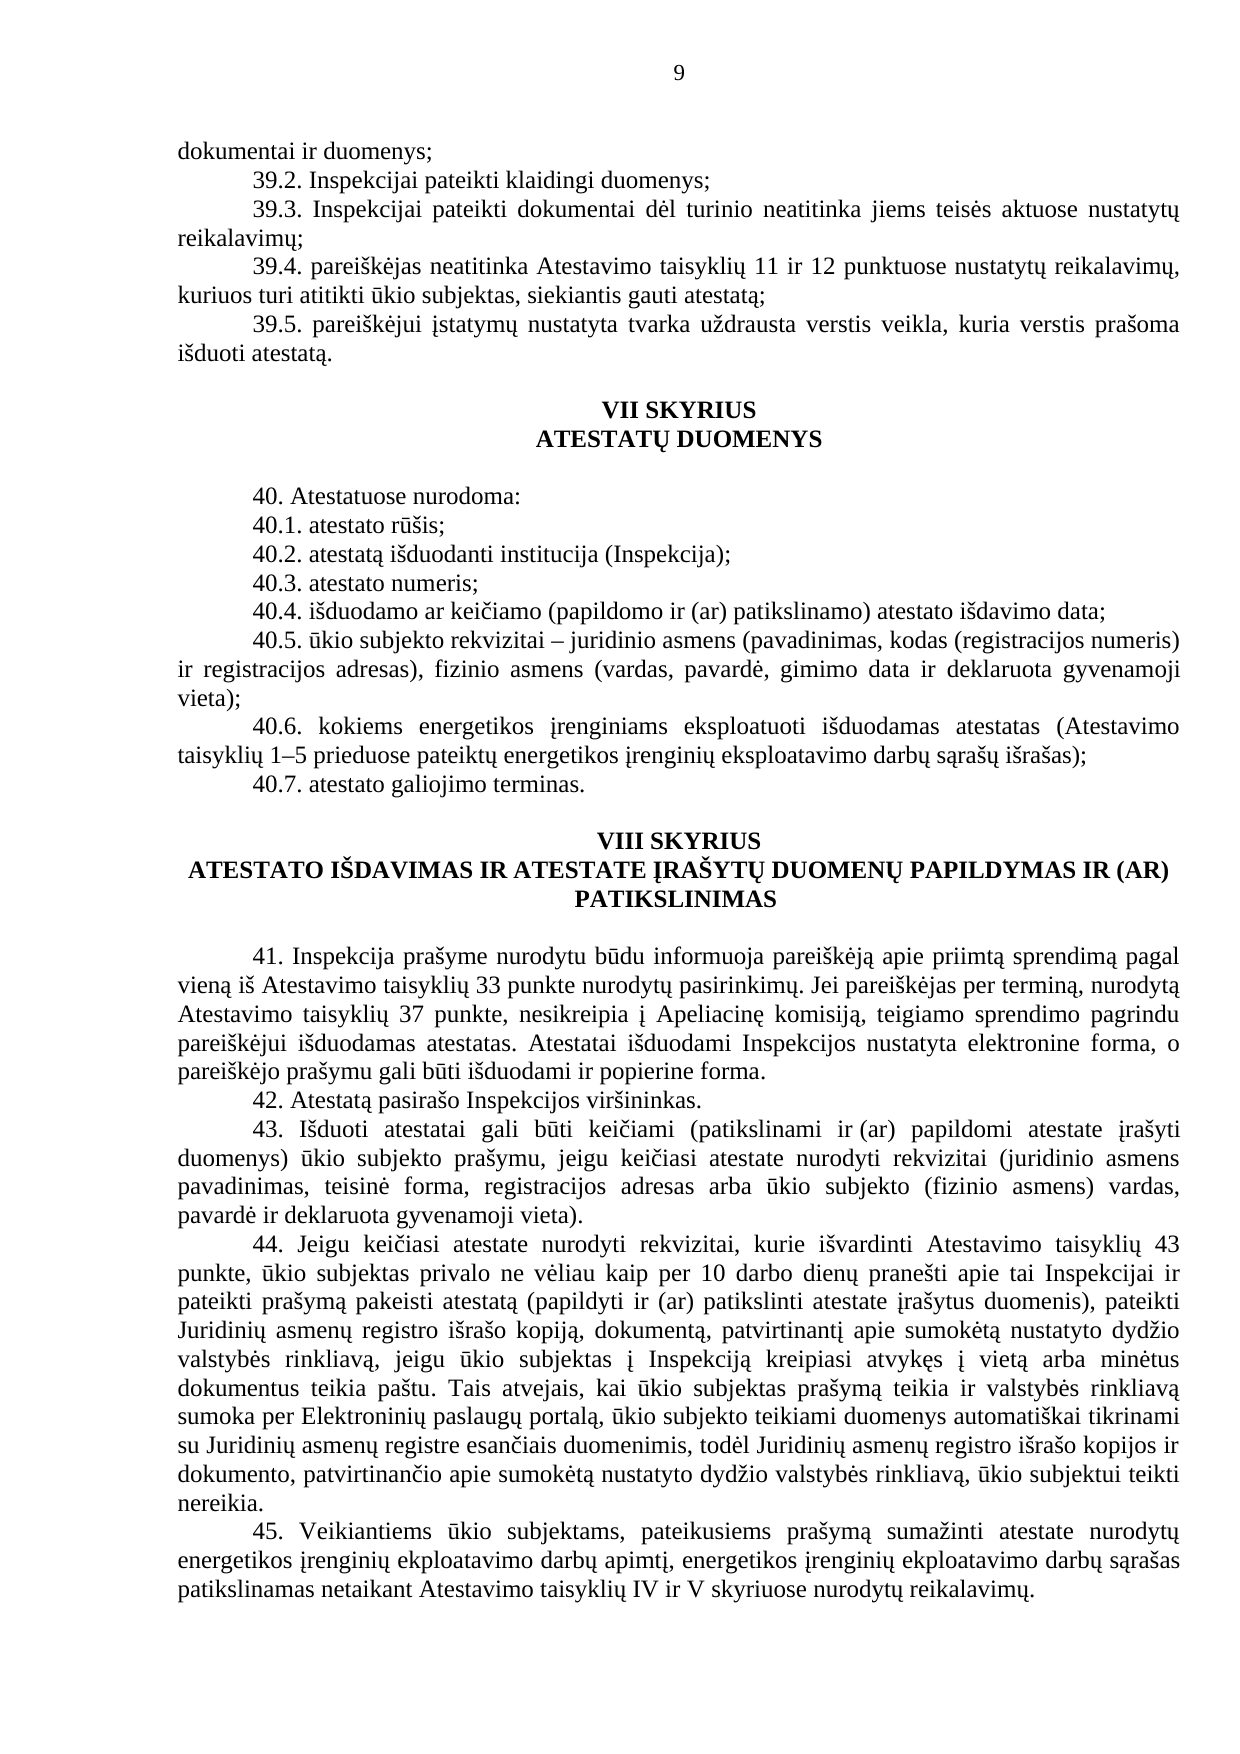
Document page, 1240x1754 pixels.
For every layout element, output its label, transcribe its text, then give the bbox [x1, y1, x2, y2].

text VIII SKYRIUS [177, 826, 1181, 855]
text 39.3. Inspekcijai pateikti dokumentai dėl turinio neatitinka jiems teisės aktuose nustatytų reikalavimų; [177, 194, 1181, 251]
text 39.2. Inspekcijai pateikti klaidingi duomenys; [177, 165, 1181, 194]
text 40.5. ūkio subjekto rekvizitai – juridinio asmens (pavadinimas, kodas (registracijos numeris) ir registracijos adresas), fizinio asmens (vardas, pavardė, gimimo data ir deklaruota gyvenamoji vieta); [177, 625, 1181, 711]
text 42. Atestatą pasirašo Inspekcijos viršininkas. [177, 1085, 1181, 1114]
text 41. Inspekcija prašyme nurodytu būdu informuoja pareiškėją apie priimtą sprendimą pagal vieną iš Atestavimo taisyklių 33 punkte nurodytų pasirinkimų. Jei pareiškėjas per terminą, nurodytą Atestavimo taisyklių 37 punkte, nesikreipia į Apeliacinę komisiją, teigiamo sprendimo pagrindu pareiškėjui išduodamas atestatas. Atestatai išduodami Inspekcijos nustatyta elektronine forma, o pareiškėjo prašymu gali būti išduodami ir popierine forma. [177, 941, 1181, 1085]
text 40.3. atestato numeris; [177, 568, 1181, 596]
text VII SKYRIUS [177, 395, 1181, 424]
text 39.5. pareiškėjui įstatymų nustatyta tvarka uždrausta verstis veikla, kuria verstis prašoma išduoti atestatą. [177, 309, 1181, 366]
text dokumentai ir duomenys; [177, 136, 1181, 165]
text 40. Atestatuose nurodoma: [177, 481, 1181, 510]
text 40.1. atestato rūšis; [177, 510, 1181, 539]
text 40.6. kokiems energetikos įrenginiams eksploatuoti išduodamas atestatas (Atestavimo taisyklių 1–5 prieduose pateiktų energetikos įrenginių eksploatavimo darbų sąrašų išrašas); [177, 711, 1181, 769]
text 40.7. atestato galiojimo terminas. [177, 769, 1181, 798]
text 40.4. išduodamo ar keičiamo (papildomo ir (ar) patikslinamo) atestato išdavimo data; [177, 596, 1181, 625]
text 40.2. atestatą išduodanti institucija (Inspekcija); [177, 539, 1181, 568]
text ATESTATŲ DUOMENYS [177, 424, 1181, 453]
text 45. Veikiantiems ūkio subjektams, pateikusiems prašymą sumažinti atestate nurodytų energetikos įrenginių ekploatavimo darbų apimtį, energetikos įrenginių ekploatavimo darbų sąrašas patikslinamas netaikant Atestavimo taisyklių IV ir V skyriuose nurodytų reikalavimų. [177, 1516, 1181, 1603]
text 39.4. pareiškėjas neatitinka Atestavimo taisyklių 11 ir 12 punktuose nustatytų reikalavimų, kuriuos turi atitikti ūkio subjektas, siekiantis gauti atestatą; [177, 251, 1181, 309]
text 44. Jeigu keičiasi atestate nurodyti rekvizitai, kurie išvardinti Atestavimo taisyklių 43 punkte, ūkio subjektas privalo ne vėliau kaip per 10 darbo dienų pranešti apie tai Inspekcijai ir pateikti prašymą pakeisti atestatą (papildyti ir (ar) patikslinti atestate įrašytus duomenis), pateikti Juridinių asmenų registro išrašo kopiją, dokumentą, patvirtinantį apie sumokėtą nustatyto dydžio valstybės rinkliavą, jeigu ūkio subjektas į Inspekciją kreipiasi atvykęs į vietą arba minėtus dokumentus teikia paštu. Tais atvejais, kai ūkio subjektas prašymą teikia ir valstybės rinkliavą sumoka per Elektroninių paslaugų portalą, ūkio subjekto teikiami duomenys automatiškai tikrinami su Juridinių asmenų registre esančiais duomenimis, todėl Juridinių asmenų registro išrašo kopijos ir dokumento, patvirtinančio apie sumokėtą nustatyto dydžio valstybės rinkliavą, ūkio subjektui teikti nereikia. [177, 1229, 1181, 1516]
text ATESTATO IŠDAVIMAS IR ATESTATE ĮRAŠYTŲ DUOMENŲ PAPILDYMAS IR (AR) PATIKSLINIMAS [177, 855, 1181, 913]
text 43. Išduoti atestatai gali būti keičiami (patikslinami ir (ar) papildomi atestate įrašyti duomenys) ūkio subjekto prašymu, jeigu keičiasi atestate nurodyti rekvizitai (juridinio asmens pavadinimas, teisinė forma, registracijos adresas arba ūkio subjekto (fizinio asmens) vardas, pavardė ir deklaruota gyvenamoji vieta). [177, 1114, 1181, 1229]
